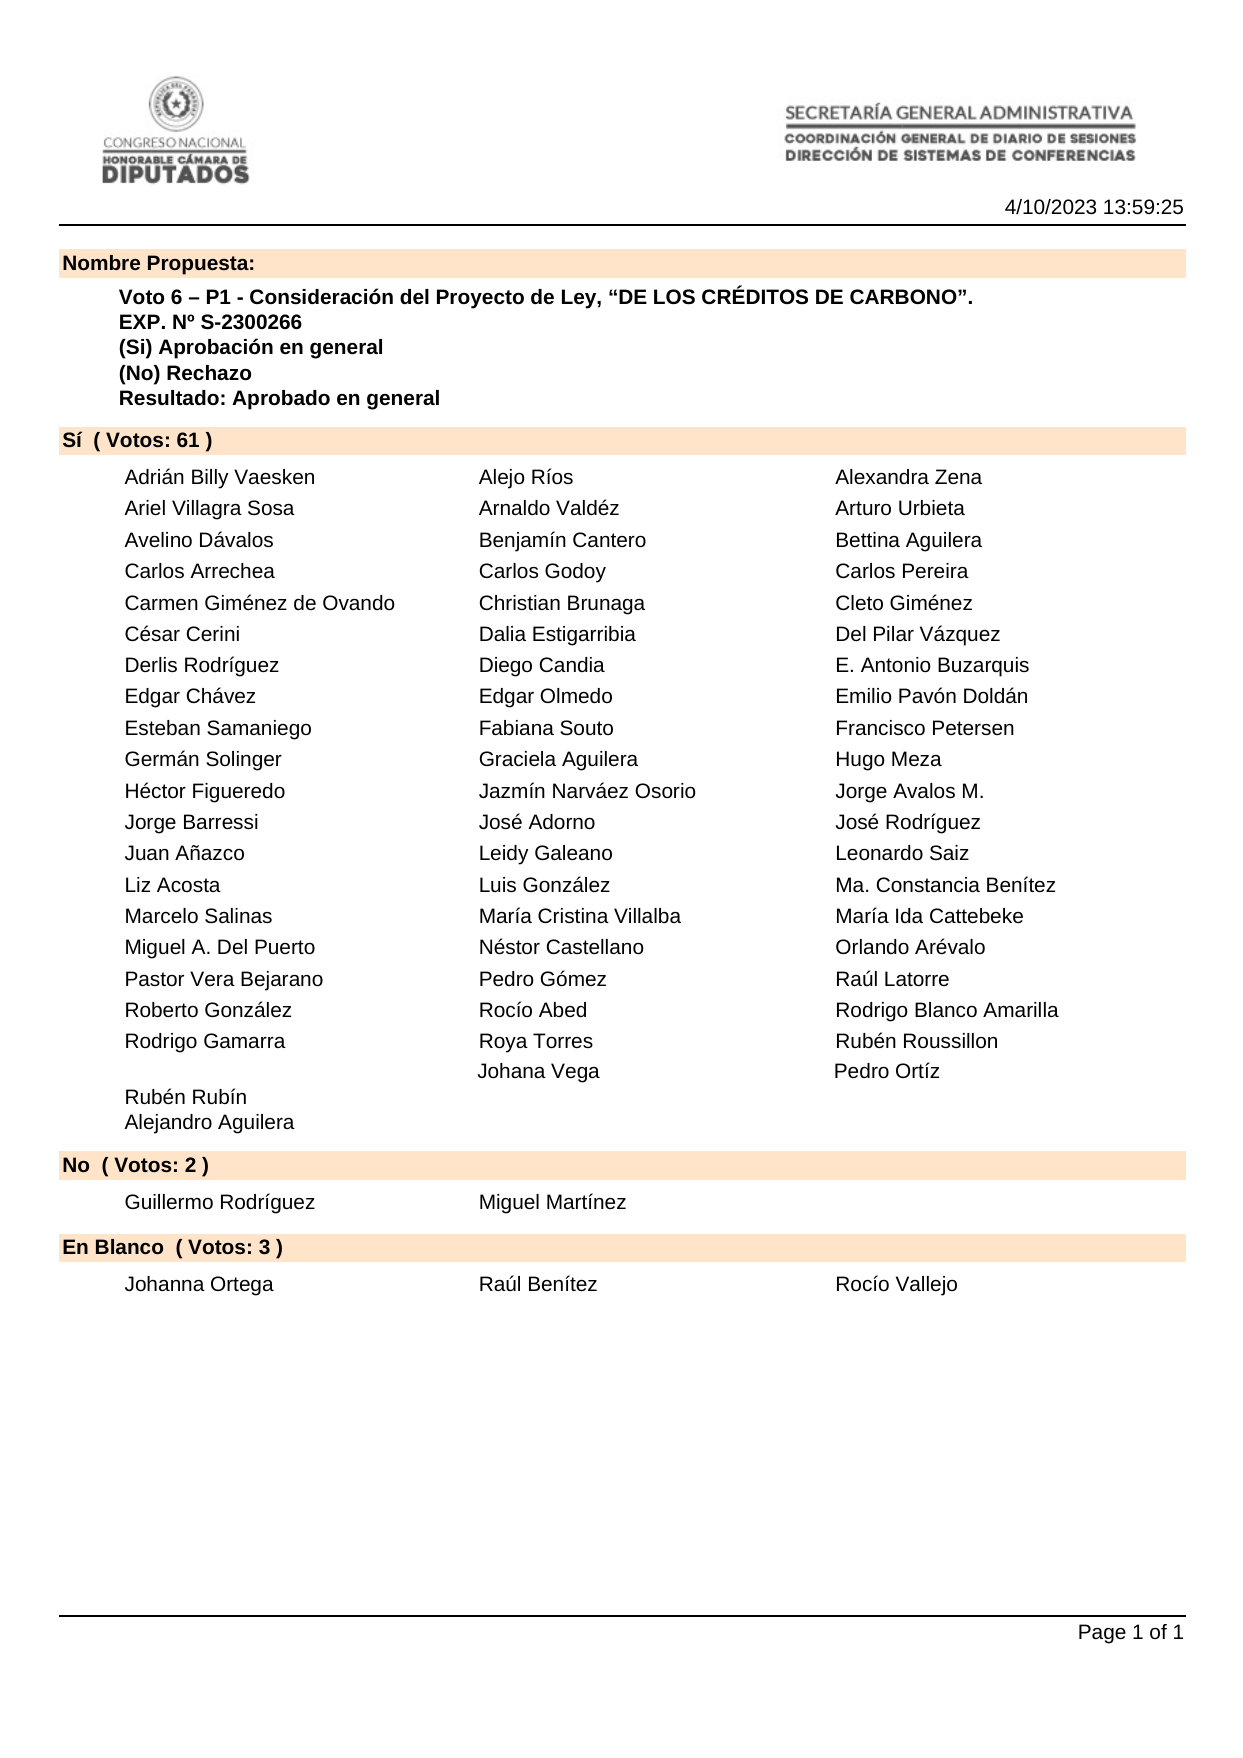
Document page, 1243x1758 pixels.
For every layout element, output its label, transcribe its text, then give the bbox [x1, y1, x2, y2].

table_cell [816, 997, 832, 1025]
table_cell [832, 1357, 1172, 1385]
table_cell [121, 1134, 461, 1151]
table_cell [461, 1057, 475, 1084]
table_cell [832, 1448, 1172, 1614]
table_cell [832, 1419, 1172, 1448]
table_cell [816, 464, 832, 492]
table_cell [461, 558, 475, 586]
table_cell [461, 777, 475, 806]
table_cell [1172, 652, 1186, 680]
table_cell [816, 558, 832, 586]
table_cell [816, 1188, 1186, 1217]
table_cell [461, 997, 475, 1025]
table_cell Héctor Figueredo [121, 777, 461, 806]
table_cell Johana Vega [475, 1057, 816, 1084]
table_cell Alexandra Zena [832, 464, 1172, 492]
table_cell [59, 464, 121, 492]
table_cell Pedro Ortíz [832, 1057, 1172, 1084]
table_cell Benjamín Cantero [475, 526, 816, 555]
table_cell [816, 683, 832, 712]
table_cell Pedro Gómez [475, 965, 816, 994]
table_cell [461, 526, 475, 555]
table_cell [461, 840, 475, 868]
table_cell [59, 997, 121, 1025]
table_cell [461, 495, 475, 524]
table_cell [59, 652, 121, 680]
table_cell [816, 1057, 832, 1084]
table_cell Roberto González [121, 997, 461, 1025]
table_header Sí ( Votos: 61 ) [59, 427, 1186, 455]
table_cell [816, 495, 832, 524]
table_cell [1172, 1388, 1186, 1416]
table_cell Miguel Martínez [475, 1188, 816, 1217]
table_cell [59, 1619, 827, 1653]
table_cell [1172, 965, 1186, 994]
table_cell [59, 495, 121, 524]
table_cell [1172, 1134, 1186, 1151]
table_cell Rubén Roussillon [832, 1028, 1172, 1057]
table_cell Roya Torres [475, 1028, 816, 1057]
table_cell [475, 1357, 816, 1385]
table_cell [816, 1217, 1186, 1234]
table_cell [461, 934, 475, 963]
table_cell [1172, 589, 1186, 618]
table_cell Page 1 of 1 [828, 1619, 1186, 1653]
table_cell [116, 410, 1182, 427]
table_cell [59, 903, 121, 931]
table_cell [461, 903, 475, 931]
table_cell [816, 715, 832, 743]
table_cell [461, 1188, 475, 1217]
table_cell José Adorno [475, 809, 816, 837]
table_cell [59, 840, 121, 868]
table_cell [1172, 871, 1186, 900]
table_cell Johanna Ortega [121, 1271, 461, 1299]
table_cell [59, 1325, 121, 1354]
table_cell E. Antonio Buzarquis [832, 652, 1172, 680]
table_header Voto 6 – P1 - Consideración del Proyecto de Ley, “DE LOS CRÉDITOS DE CARBONO”. EXP. Nº S-2300266 (Si) Aprobación en general (No) Rechazo Resultado: Aprobado en general [116, 284, 1182, 409]
table_cell [59, 621, 121, 649]
picture [58, 75, 1181, 190]
table_cell Guillermo Rodríguez [121, 1188, 461, 1217]
table_cell Ariel Villagra Sosa [121, 495, 461, 524]
table_cell [121, 1300, 461, 1317]
table_cell Hugo Meza [832, 746, 1172, 774]
table_cell [1172, 683, 1186, 712]
table_cell Graciela Aguilera [475, 746, 816, 774]
table_cell Cleto Giménez [832, 589, 1172, 618]
table_cell Edgar Olmedo [475, 683, 816, 712]
table_cell [121, 1388, 461, 1416]
table_cell Rubén Rubín Alejandro Aguilera [121, 1084, 461, 1134]
table_cell [59, 1388, 121, 1416]
table_cell [59, 683, 121, 712]
table_cell Jorge Barressi [121, 809, 461, 837]
table_cell Carlos Godoy [475, 558, 816, 586]
table_cell [59, 1084, 121, 1134]
table_cell [461, 589, 475, 618]
table_cell Jazmín Narváez Osorio [475, 777, 816, 806]
table_cell [475, 1217, 816, 1234]
table_cell Germán Solinger [121, 746, 461, 774]
table_cell Dalia Estigarribia [475, 621, 816, 649]
table_cell Alejo Ríos [475, 464, 816, 492]
table_cell [59, 715, 121, 743]
table_cell [816, 1084, 832, 1134]
table_cell Luis González [475, 871, 816, 900]
table_cell [59, 1180, 1186, 1188]
table_cell [59, 228, 1186, 249]
table_cell Carmen Giménez de Ovando [121, 589, 461, 618]
table_cell Rocío Abed [475, 997, 816, 1025]
table_cell José Rodríguez [832, 809, 1172, 837]
table_cell [461, 1217, 475, 1234]
table_cell [461, 809, 475, 837]
table_cell [461, 621, 475, 649]
table_cell [461, 871, 475, 900]
table_cell María Cristina Villalba [475, 903, 816, 931]
table_cell [816, 1419, 832, 1448]
table_cell Edgar Chávez [121, 683, 461, 712]
table_cell Juan Añazco [121, 840, 461, 868]
table_cell Arnaldo Valdéz [475, 495, 816, 524]
table_cell [816, 1300, 832, 1317]
table_cell [1172, 495, 1186, 524]
table_header [59, 190, 651, 223]
table_cell [121, 1217, 461, 1234]
table_cell [121, 1057, 461, 1084]
table_cell [1172, 1271, 1186, 1299]
table_cell [816, 746, 832, 774]
table_cell Miguel A. Del Puerto [121, 934, 461, 963]
table_cell [59, 278, 1186, 283]
table_cell [461, 1271, 475, 1299]
table_cell Fabiana Souto [475, 715, 816, 743]
table_cell [816, 1028, 832, 1057]
table_cell Francisco Petersen [832, 715, 1172, 743]
table_cell [461, 1357, 475, 1385]
table_cell [816, 934, 832, 963]
table_cell [461, 1084, 475, 1134]
table_cell [816, 965, 832, 994]
table_cell [1172, 1057, 1186, 1084]
table_cell [1182, 410, 1187, 427]
table_cell [475, 1448, 816, 1614]
table_cell Leidy Galeano [475, 840, 816, 868]
table_cell [475, 1419, 816, 1448]
table_cell Arturo Urbieta [832, 495, 1172, 524]
table_cell [816, 777, 832, 806]
table_cell Emilio Pavón Doldán [832, 683, 1172, 712]
table_cell No ( Votos: 2 ) [59, 1151, 1186, 1180]
table_cell [59, 558, 121, 586]
table_cell [832, 1134, 1172, 1151]
table_cell [1172, 1419, 1186, 1448]
table_cell [59, 1057, 121, 1084]
table_cell [816, 871, 832, 900]
table_header 4/10/2023 13:59:25 [651, 189, 1186, 223]
table_cell [816, 809, 832, 837]
table_cell [121, 1357, 461, 1385]
table_cell [59, 1217, 121, 1234]
table_cell [461, 652, 475, 680]
table_cell [1172, 934, 1186, 963]
table_cell Adrián Billy Vaesken [121, 464, 461, 492]
table_cell [1172, 1084, 1186, 1134]
table_cell [816, 526, 832, 555]
table_cell [59, 777, 121, 806]
table_cell [461, 1300, 475, 1317]
table_cell [461, 464, 475, 492]
table_cell [475, 1300, 816, 1317]
table_cell [59, 934, 121, 963]
table_cell [59, 809, 121, 837]
table_cell [475, 1388, 816, 1416]
table_cell Diego Candia [475, 652, 816, 680]
table_cell [1172, 809, 1186, 837]
table_cell [816, 1271, 832, 1299]
table_cell Marcelo Salinas [121, 903, 461, 931]
table_cell [59, 1134, 121, 1151]
table_cell [59, 1028, 121, 1057]
table_cell [59, 1357, 121, 1385]
table_cell [832, 1084, 1172, 1134]
table_cell [461, 746, 475, 774]
table_cell María Ida Cattebeke [832, 903, 1172, 931]
table_cell Orlando Arévalo [832, 934, 1172, 963]
table_cell [121, 1325, 461, 1354]
table_cell [59, 1188, 121, 1217]
table_cell [59, 1448, 121, 1614]
table_cell Pastor Vera Bejarano [121, 965, 461, 994]
table_cell [1172, 715, 1186, 743]
table_cell Rodrigo Blanco Amarilla [832, 997, 1172, 1025]
table_header [59, 284, 116, 409]
table_cell [59, 1263, 1186, 1271]
table_cell Raúl Latorre [832, 965, 1172, 994]
table_cell [461, 1419, 475, 1448]
table_cell [816, 1388, 832, 1416]
table_cell Néstor Castellano [475, 934, 816, 963]
table_cell [121, 1419, 461, 1448]
table_cell [59, 589, 121, 618]
table_cell [1172, 558, 1186, 586]
table_cell [121, 1448, 461, 1614]
table_cell [59, 526, 121, 555]
table_cell [832, 1388, 1172, 1416]
table_cell [59, 410, 116, 427]
table_cell [59, 871, 121, 900]
table_cell [816, 589, 832, 618]
table_cell [832, 1300, 1172, 1317]
table_cell [59, 746, 121, 774]
table_cell César Cerini [121, 621, 461, 649]
table_header [1182, 284, 1187, 409]
table_cell Jorge Avalos M. [832, 777, 1172, 806]
table_cell [816, 1448, 832, 1614]
table_cell [59, 1419, 121, 1448]
table_cell Raúl Benítez [475, 1271, 816, 1299]
table_cell [461, 1448, 475, 1614]
table_cell [461, 1134, 475, 1151]
table_cell [816, 903, 832, 931]
table_cell Carlos Arrechea [121, 558, 461, 586]
table_cell Esteban Samaniego [121, 715, 461, 743]
table_cell [1172, 621, 1186, 649]
table_cell [1172, 903, 1186, 931]
table_cell [816, 840, 832, 868]
table_cell Derlis Rodríguez [121, 652, 461, 680]
table_cell [461, 1325, 475, 1354]
table_cell [59, 455, 1186, 464]
table_cell [59, 965, 121, 994]
table_cell Carlos Pereira [832, 558, 1172, 586]
table_cell Liz Acosta [121, 871, 461, 900]
table_cell [816, 1134, 832, 1151]
table_cell Rodrigo Gamarra [121, 1028, 461, 1057]
table_cell [461, 1388, 475, 1416]
table_cell [1172, 777, 1186, 806]
table_cell [1172, 840, 1186, 868]
table_cell [461, 1028, 475, 1057]
table_cell Rocío Vallejo [832, 1271, 1172, 1299]
table_cell [59, 1317, 1186, 1325]
table_cell Christian Brunaga [475, 589, 816, 618]
table_cell [475, 1134, 816, 1151]
table_cell [461, 715, 475, 743]
table_cell [59, 1271, 121, 1299]
table_cell [816, 1357, 832, 1385]
table_cell Del Pilar Vázquez [832, 621, 1172, 649]
table_cell [816, 621, 832, 649]
table_cell Ma. Constancia Benítez [832, 871, 1172, 900]
table_cell [475, 1084, 816, 1134]
table_cell [461, 965, 475, 994]
table_cell [59, 1300, 121, 1317]
table_cell Leonardo Saiz [832, 840, 1172, 868]
table_cell [1172, 1448, 1186, 1614]
table_cell [816, 652, 832, 680]
table_cell [461, 683, 475, 712]
table_cell Avelino Dávalos [121, 526, 461, 555]
table_cell Nombre Propuesta: [59, 249, 1186, 278]
table_cell [1172, 526, 1186, 555]
table_cell [1172, 1325, 1186, 1354]
table_cell [832, 1325, 1172, 1354]
table_cell [1172, 997, 1186, 1025]
table_cell En Blanco ( Votos: 3 ) [59, 1234, 1186, 1262]
table_cell [816, 1325, 832, 1354]
table_cell [1172, 1357, 1186, 1385]
table_cell [475, 1325, 816, 1354]
table_cell [1172, 746, 1186, 774]
table_cell [1172, 1300, 1186, 1317]
table_cell [1172, 1028, 1186, 1057]
table_cell [1172, 464, 1186, 492]
table_cell Bettina Aguilera [832, 526, 1172, 555]
